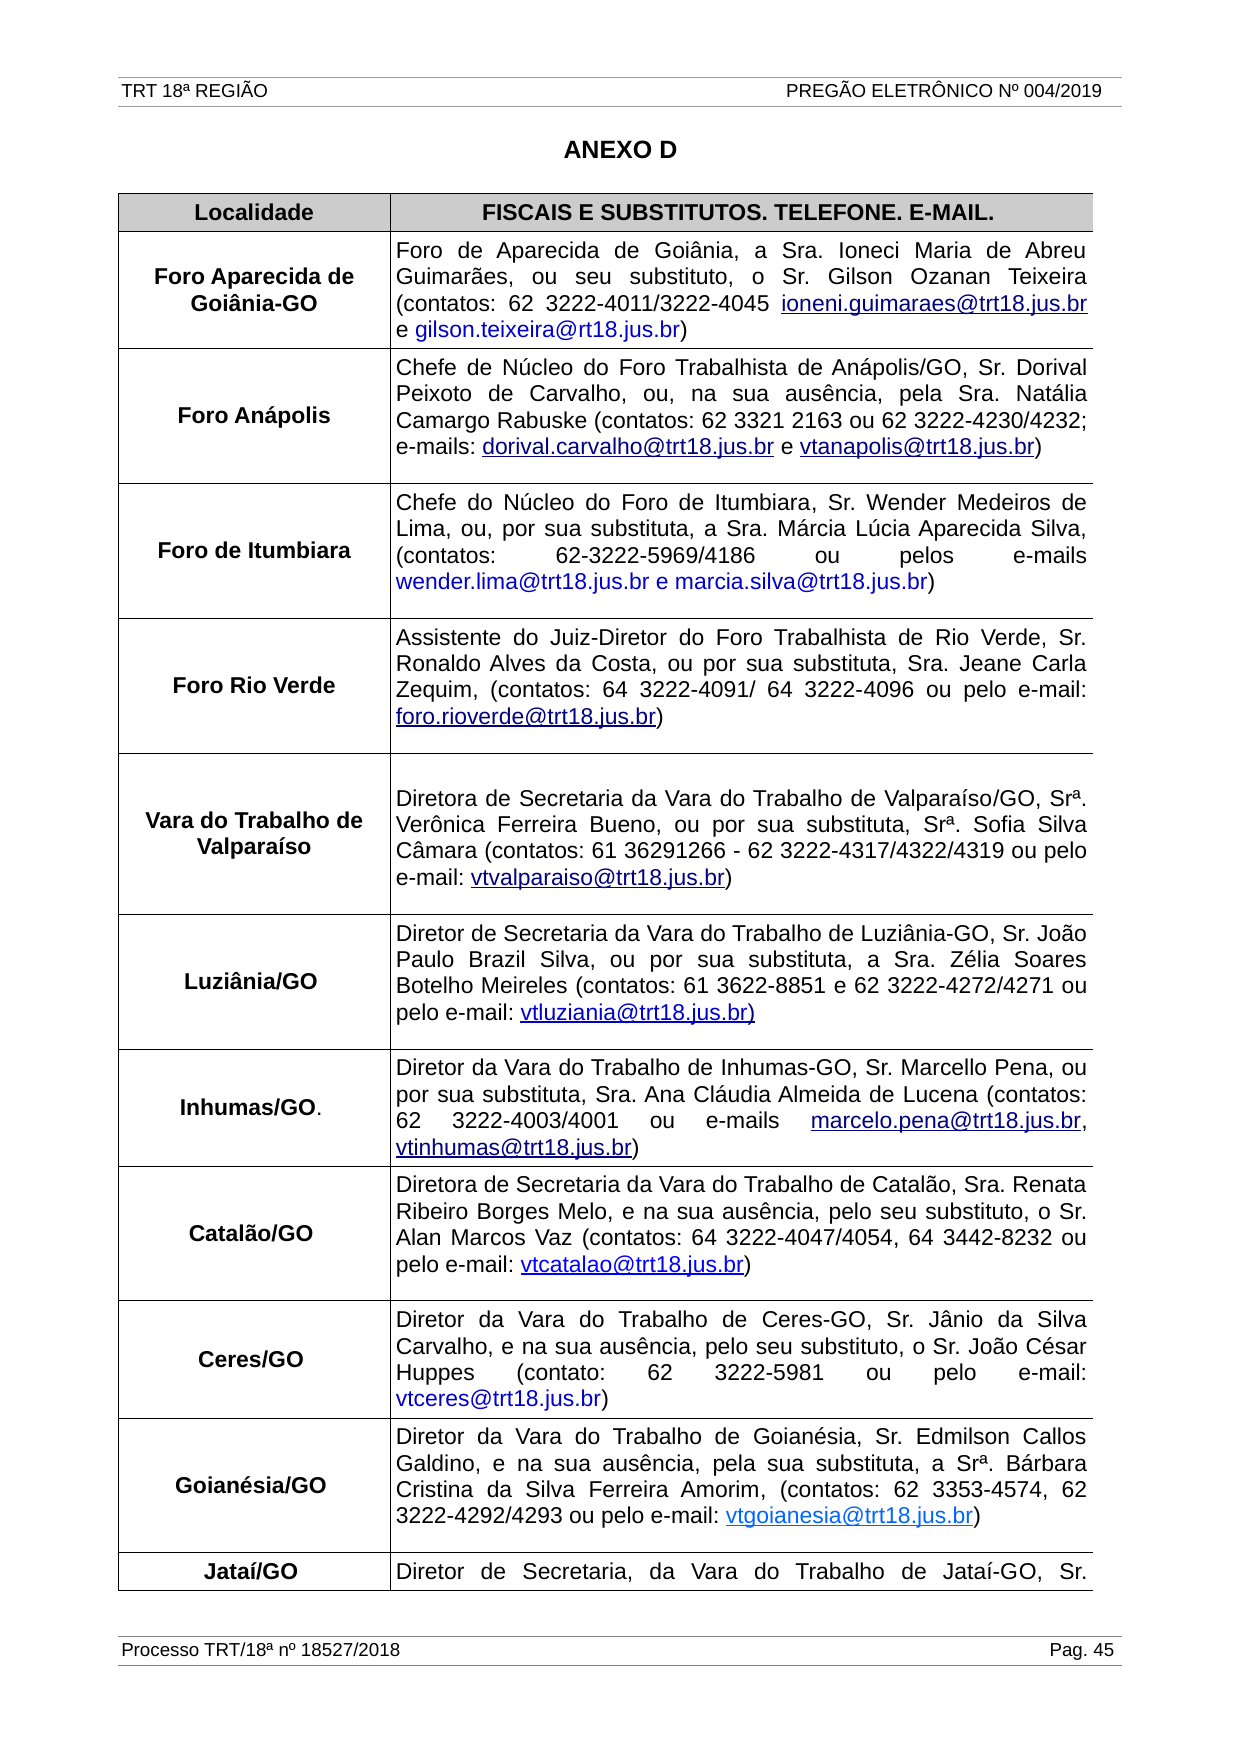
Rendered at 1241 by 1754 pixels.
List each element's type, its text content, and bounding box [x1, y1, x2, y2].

table_cell Luziânia/GO [119, 915, 390, 1048]
table_cell Chefe do Núcleo do Foro de Itumbiara, Sr. Wender Medeiros de Lima, ou, por sua substituta, a Sra. Márcia Lúcia Aparecida Silva, (contatos: 62-3222-5969/4186 ou pelos e-mails wender.lima@trt18.jus.br e marcia.silva@trt18.jus.br) [391, 484, 1093, 618]
table_cell Foro Rio Verde [119, 619, 390, 752]
table_cell Ceres/GO [119, 1301, 390, 1417]
table_cell Diretor da Vara do Trabalho de Goianésia, Sr. Edmilson Callos Galdino, e na sua ausência, pela sua substituta, a Srª. Bárbara Cristina da Silva Ferreira Amorim, (contatos: 62 3353-4574, 62 3222-4292/4293 ou pelo e-mail: vtgoianesia@trt18.jus.br) [391, 1419, 1093, 1552]
table_header Localidade [119, 194, 390, 231]
table_cell Chefe de Núcleo do Foro Trabalhista de Anápolis/GO, Sr. Dorival Peixoto de Carvalho, ou, na sua ausência, pela Sra. Natália Camargo Rabuske (contatos: 62 3321 2163 ou 62 3222-4230/4232; e-mails: dorival.carvalho@trt18.jus.br e vtanapolis@trt18.jus.br) [391, 349, 1093, 483]
table_cell Vara do Trabalho de Valparaíso [119, 754, 390, 914]
table_cell Foro Aparecida de Goiânia-GO [119, 232, 390, 348]
text ANEXO D [118, 136, 1122, 164]
table_cell Assistente do Juiz-Diretor do Foro Trabalhista de Rio Verde, Sr. Ronaldo Alves da Costa, ou por sua substituta, Sra. Jeane Carla Zequim, (contatos: 64 3222-4091/ 64 3222-4096 ou pelo e-mail: foro.rioverde@trt18.jus.br) [391, 619, 1093, 752]
table_cell Foro Anápolis [119, 349, 390, 483]
table_cell Catalão/GO [119, 1167, 390, 1300]
table_cell Inhumas/GO. [119, 1050, 390, 1166]
table_cell Foro de Aparecida de Goiânia, a Sra. Ioneci Maria de Abreu Guimarães, ou seu substituto, o Sr. Gilson Ozanan Teixeira (contatos: 62 3222-4011/3222-4045 ioneni.guimaraes@trt18.jus.br e gilson.teixeira@rt18.jus.br) [391, 232, 1093, 348]
table_cell Diretora de Secretaria da Vara do Trabalho de Catalão, Sra. Renata Ribeiro Borges Melo, e na sua ausência, pelo seu substituto, o Sr. Alan Marcos Vaz (contatos: 64 3222-4047/4054, 64 3442-8232 ou pelo e-mail: vtcatalao@trt18.jus.br) [391, 1167, 1093, 1300]
table_cell Diretor de Secretaria da Vara do Trabalho de Luziânia-GO, Sr. João Paulo Brazil Silva, ou por sua substituta, a Sra. Zélia Soares Botelho Meireles (contatos: 61 3622-8851 e 62 3222-4272/4271 ou pelo e-mail: vtluziania@trt18.jus.br) [391, 915, 1093, 1048]
table_cell Diretor da Vara do Trabalho de Inhumas-GO, Sr. Marcello Pena, ou por sua substituta, Sra. Ana Cláudia Almeida de Lucena (contatos: 62 3222-4003/4001 ou e-mails marcelo.pena@trt18.jus.br, vtinhumas@trt18.jus.br) [391, 1050, 1093, 1166]
table_header FISCAIS E SUBSTITUTOS. TELEFONE. E-MAIL. [391, 194, 1093, 231]
table_cell Diretor da Vara do Trabalho de Ceres-GO, Sr. Jânio da Silva Carvalho, e na sua ausência, pelo seu substituto, o Sr. João César Huppes (contato: 62 3222-5981 ou pelo e-mail: vtceres@trt18.jus.br) [391, 1301, 1093, 1417]
table_cell Diretora de Secretaria da Vara do Trabalho de Valparaíso/GO, Srª. Verônica Ferreira Bueno, ou por sua substituta, Srª. Sofia Silva Câmara (contatos: 61 36291266 - 62 3222-4317/4322/4319 ou pelo e-mail: vtvalparaiso@trt18.jus.br) [391, 754, 1093, 914]
table_cell Diretor de Secretaria, da Vara do Trabalho de Jataí-GO, Sr. [391, 1553, 1093, 1590]
table_cell Foro de Itumbiara [119, 484, 390, 618]
table_cell Goianésia/GO [119, 1419, 390, 1552]
table_cell Jataí/GO [119, 1553, 390, 1590]
